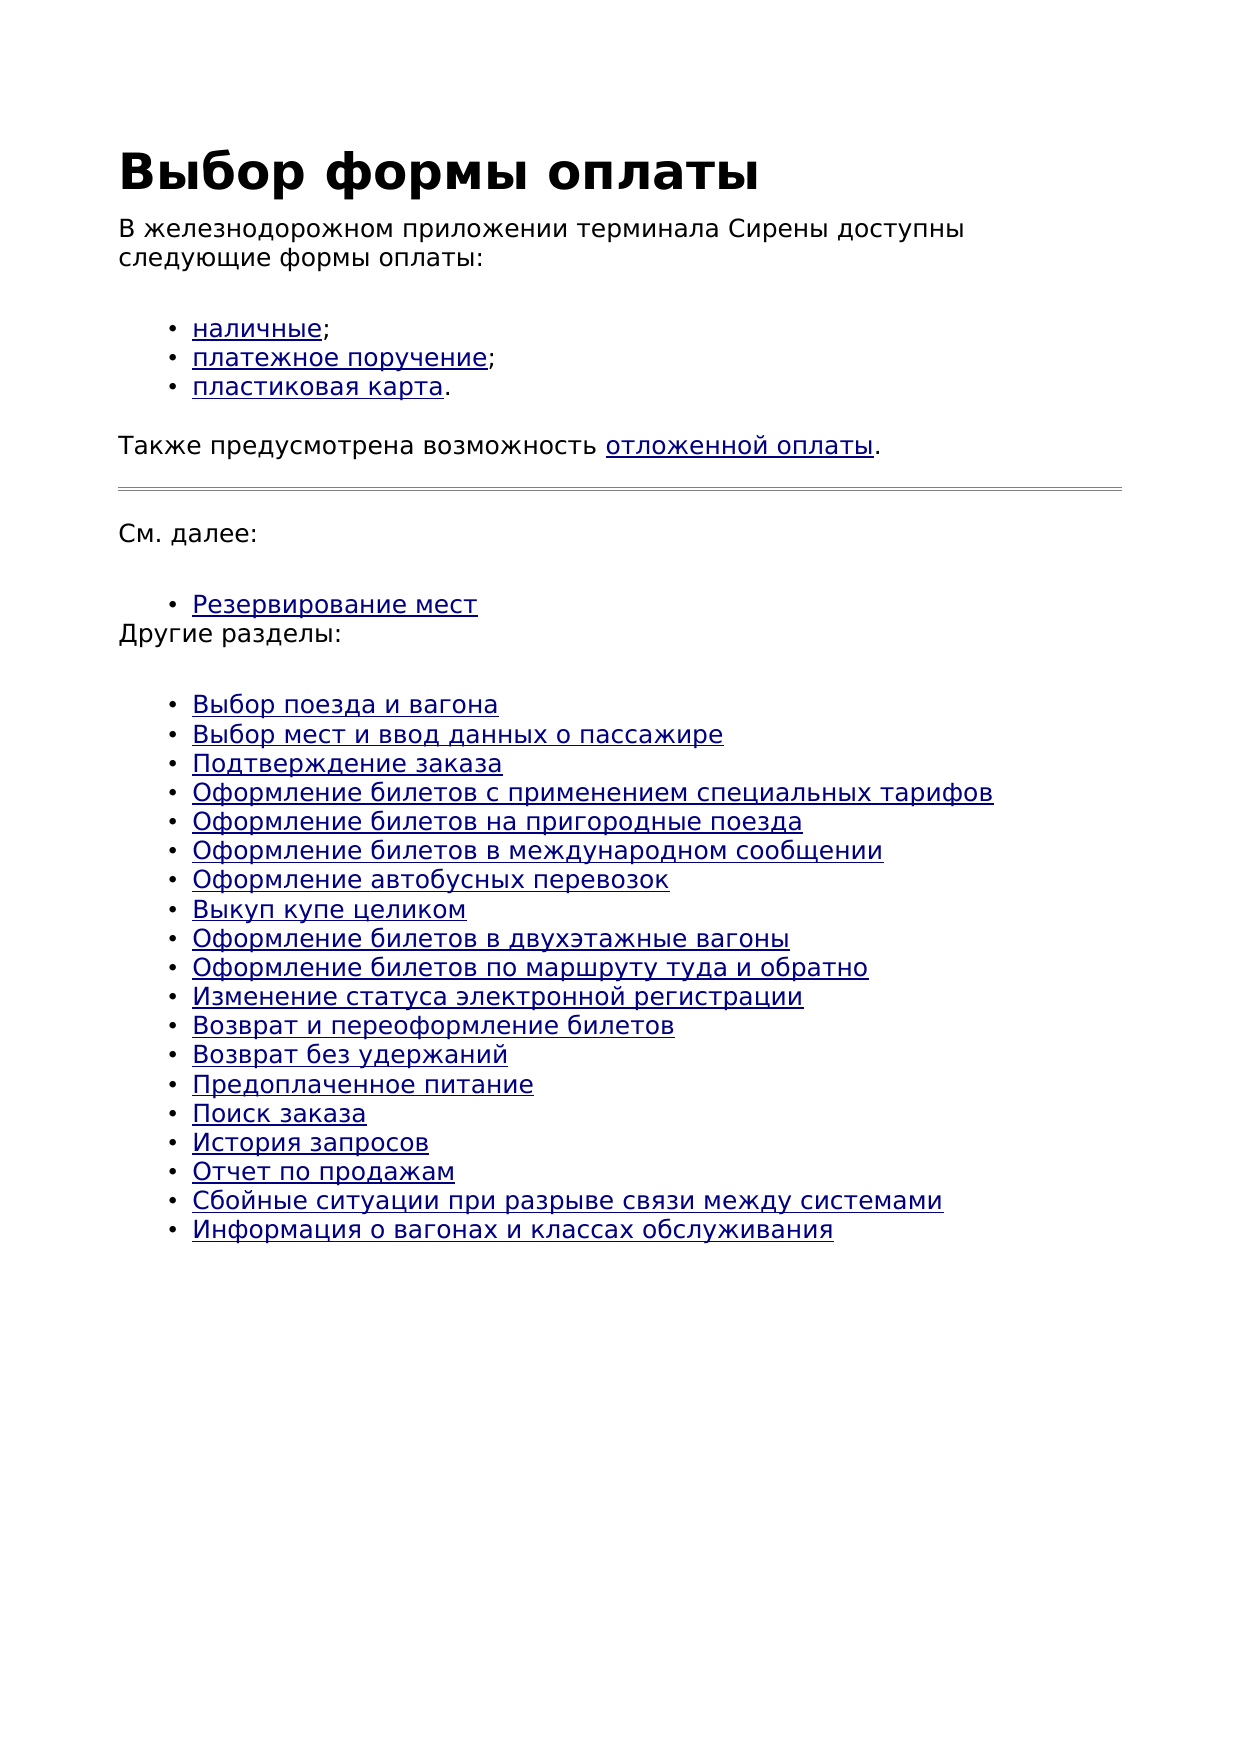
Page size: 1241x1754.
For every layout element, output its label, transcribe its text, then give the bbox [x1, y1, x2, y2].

subtitle Выбор формы оплаты [118, 143, 1122, 201]
list Возврат без удержаний [177, 1041, 1122, 1070]
list Выкуп купе целиком [177, 895, 1122, 924]
list Отчет по продажам [177, 1157, 1122, 1186]
list Оформление билетов по маршруту туда и обратно [177, 953, 1122, 982]
list Оформление билетов в двухэтажные вагоны [177, 924, 1122, 953]
list пластиковая карта. [177, 372, 1122, 402]
list Сбойные ситуации при разрыве связи между системами [177, 1186, 1122, 1216]
list наличные; [177, 314, 1122, 343]
list Оформление билетов с применением специальных тарифов [177, 778, 1122, 807]
list Оформление билетов на пригородные поезда [177, 807, 1122, 836]
list Поиск заказа [177, 1099, 1122, 1128]
list Выбор поезда и вагона [177, 691, 1122, 720]
list Предоплаченное питание [177, 1070, 1122, 1099]
text Другие разделы: [118, 619, 1122, 649]
list Оформление автобусных перевозок [177, 866, 1122, 895]
list История запросов [177, 1128, 1122, 1157]
text В железнодорожном приложении терминала Сирены доступны следующие формы оплаты: [118, 214, 1122, 272]
text См. далее: [118, 519, 1122, 548]
list Выбор мест и ввод данных о пассажире [177, 720, 1122, 749]
list платежное поручение; [177, 343, 1122, 372]
list Возврат и переоформление билетов [177, 1011, 1122, 1041]
list Оформление билетов в международном сообщении [177, 836, 1122, 866]
list Изменение статуса электронной регистрации [177, 982, 1122, 1011]
list Резервирование мест [177, 590, 1122, 619]
list Информация о вагонах и классах обслуживания [177, 1216, 1122, 1245]
text Также предусмотрена возможность отложенной оплаты. [118, 431, 1122, 460]
list Подтверждение заказа [177, 749, 1122, 778]
